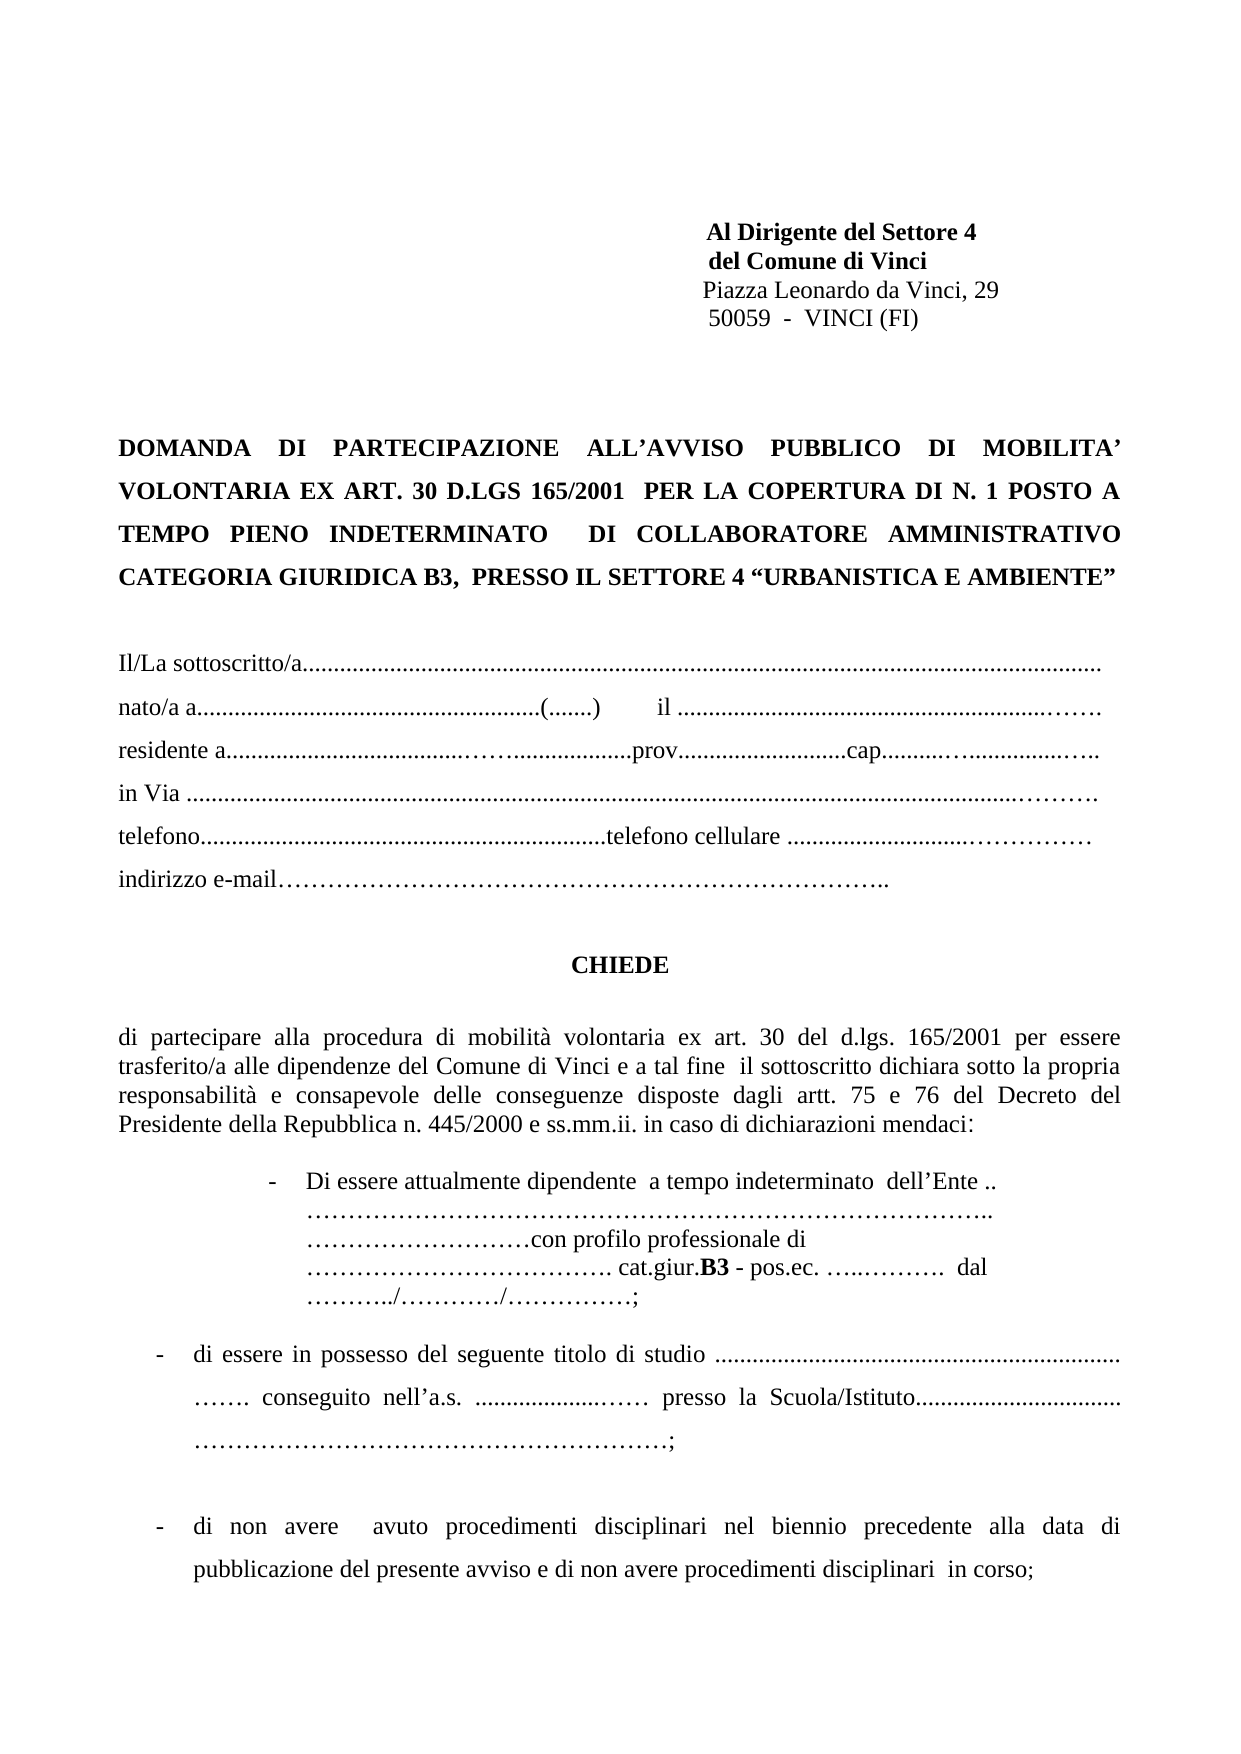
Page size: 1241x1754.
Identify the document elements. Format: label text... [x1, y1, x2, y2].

text indirizzo e-mail……………………………………………………………….. [118, 864, 1122, 893]
list di essere in possesso del seguente titolo di studio .................................................................……. conseguito nell’a.s. ....................…… presso la Scuola/Istituto.................................…………………………………………………; [156, 1339, 1122, 1454]
text Domanda di partecipazione ALL’AVVISO PUBBLICO DI MOBILITA’ VOLONTARIA EX ART. 30 D.LGS 165/2001 PER LA COPERTURA DI N. 1 POSTO A TEMPO PIENO INDETERMINATO DI COLLABORATORE AMMINISTRATIVO CATEGORIA GIURIDICA B3, PRESSO IL settore 4 “urbanistica e ambiente” [118, 433, 1122, 591]
list Di essere attualmente dipendente a tempo indeterminato dell’Ente ..………………………………………………………………………..………………………con profilo professionale di ………………………………. cat.giur.B3 - pos.ec. …..………. dal ………../…………/……………; [268, 1166, 1122, 1310]
text in Via .....................................................................................................................................………. [118, 778, 1122, 807]
list di non avere avuto procedimenti disciplinari nel biennio precedente alla data di pubblicazione del presente avviso e di non avere procedimenti disciplinari in corso; [156, 1511, 1122, 1583]
text del Comune di Vinci [708, 246, 1122, 275]
text 50059 - VINCI (FI) [634, 303, 1122, 332]
text Il/La sottoscritto/a................................................................................................................................ [118, 648, 1122, 677]
text Piazza Leonardo da Vinci, 29 [561, 275, 1122, 303]
text Al Dirigente del Settore 4 [118, 217, 1122, 246]
text residente a......................................……...................prov...........................cap..........…...............….. [118, 735, 1122, 763]
text telefono.................................................................telefono cellulare .............................…………… [118, 821, 1122, 850]
subtitle CHIEDE [118, 950, 1122, 979]
text nato/a a.......................................................(.......) il ...........................................................……. [118, 692, 1122, 720]
text di partecipare alla procedura di mobilità volontaria ex art. 30 del d.lgs. 165/2001 per essere trasferito/a alle dipendenze del Comune di Vinci e a tal fine il sottoscritto dichiara sotto la propria responsabilità e consapevole delle conseguenze disposte dagli artt. 75 e 76 del Decreto del Presidente della Repubblica n. 445/2000 e ss.mm.ii. in caso di dichiarazioni mendaci: [118, 1022, 1122, 1137]
